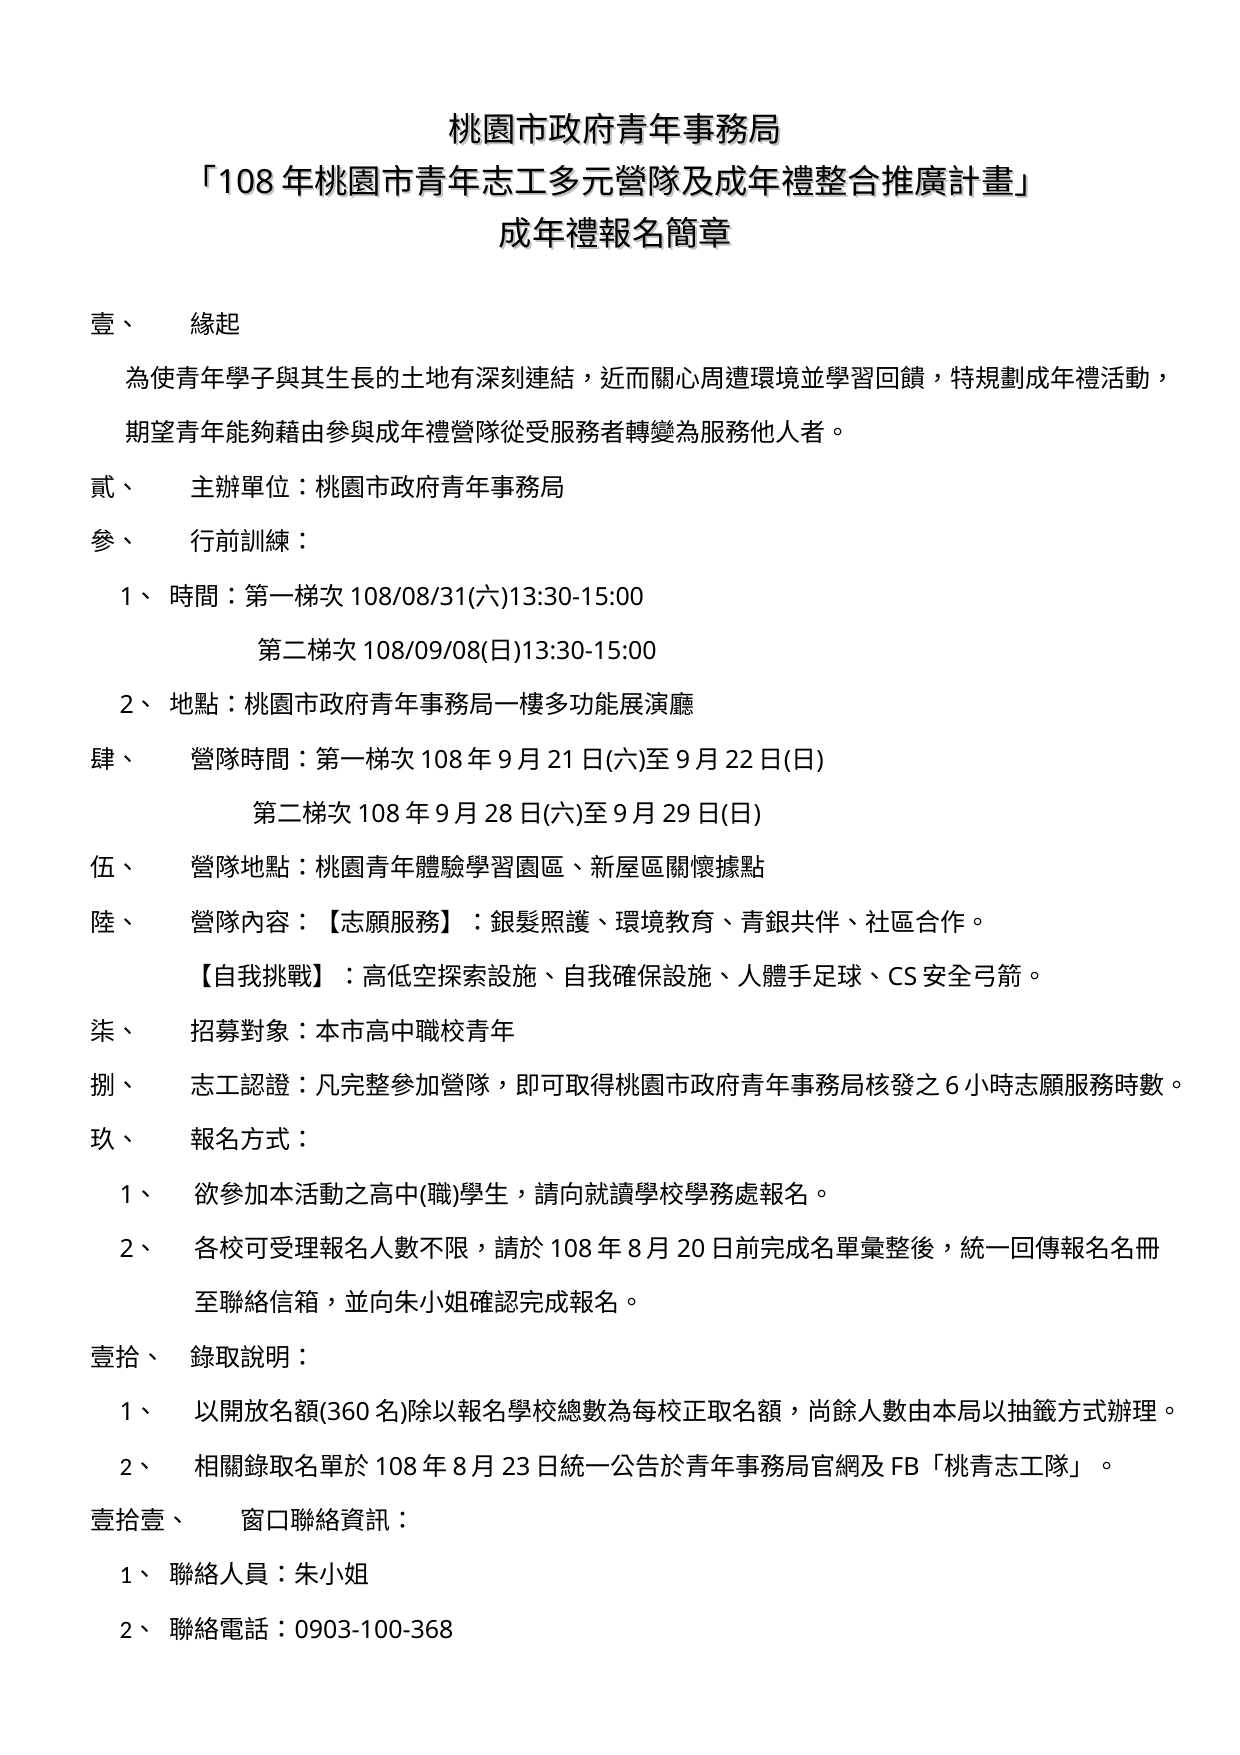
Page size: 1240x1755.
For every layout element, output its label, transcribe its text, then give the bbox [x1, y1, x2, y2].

text 成年禮報名簡章 [75, 221, 1156, 252]
list 報名方式： [90, 1120, 1164, 1156]
list 營隊內容：【志願服務】：銀髮照護、環境教育、青銀共伴、社區合作。 [90, 902, 1164, 938]
text 【自我挑戰】：高低空探索設施、自我確保設施、人體手足球、CS安全弓箭。 [75, 957, 1164, 993]
list 招募對象：本市高中職校青年 [90, 1011, 1164, 1047]
list 營隊地點：桃園青年體驗學習園區、新屋區關懷據點 [90, 848, 1164, 884]
text 「108年桃園市青年志工多元營隊及成年禮整合推廣計畫」 [75, 169, 1156, 200]
text 桃園市政府青年事務局 [75, 117, 1156, 148]
list 營隊時間：第一梯次108年9月21日(六)至9月22日(日) [90, 739, 1164, 775]
list 錄取說明： [90, 1337, 1164, 1373]
list 各校可受理報名人數不限，請於108年8月20日前完成名單彙整後，統一回傳報名名冊至聯絡信箱，並向朱小姐確認完成報名。 [119, 1228, 1164, 1319]
list 聯絡人員：朱小姐 [119, 1555, 1164, 1591]
list 相關錄取名單於108年8月23日統一公告於青年事務局官網及FB「桃青志工隊」。 [119, 1446, 1164, 1482]
text 第二梯次108/09/08(日)13:30-15:00 [251, 630, 1164, 667]
list 以開放名額(360名)除以報名學校總數為每校正取名額，尚餘人數由本局以抽籤方式辦理。 [119, 1392, 1164, 1428]
text 為使青年學子與其生長的土地有深刻連結，近而關心周遭環境並學習回饋，特規劃成年禮活動，期望青年能夠藉由參與成年禮營隊從受服務者轉變為服務他人者。 [125, 358, 1164, 449]
text 第二梯次108年9月28日(六)至9月29日(日) [252, 793, 1164, 830]
list 緣起 [90, 304, 1164, 340]
list 欲參加本活動之高中(職)學生，請向就讀學校學務處報名。 [119, 1174, 1164, 1210]
list 聯絡電話：0903-100-368 [119, 1609, 1164, 1645]
list 窗口聯絡資訊： [90, 1500, 1164, 1537]
list 志工認證：凡完整參加營隊，即可取得桃園市政府青年事務局核發之6小時志願服務時數。 [90, 1065, 1164, 1102]
list 時間：第一梯次108/08/31(六)13:30-15:00 [119, 576, 1164, 612]
list 主辦單位：桃園市政府青年事務局 [90, 467, 1164, 503]
list 行前訓練： [90, 522, 1164, 558]
list 地點：桃園市政府青年事務局一樓多功能展演廳 [119, 685, 1164, 721]
